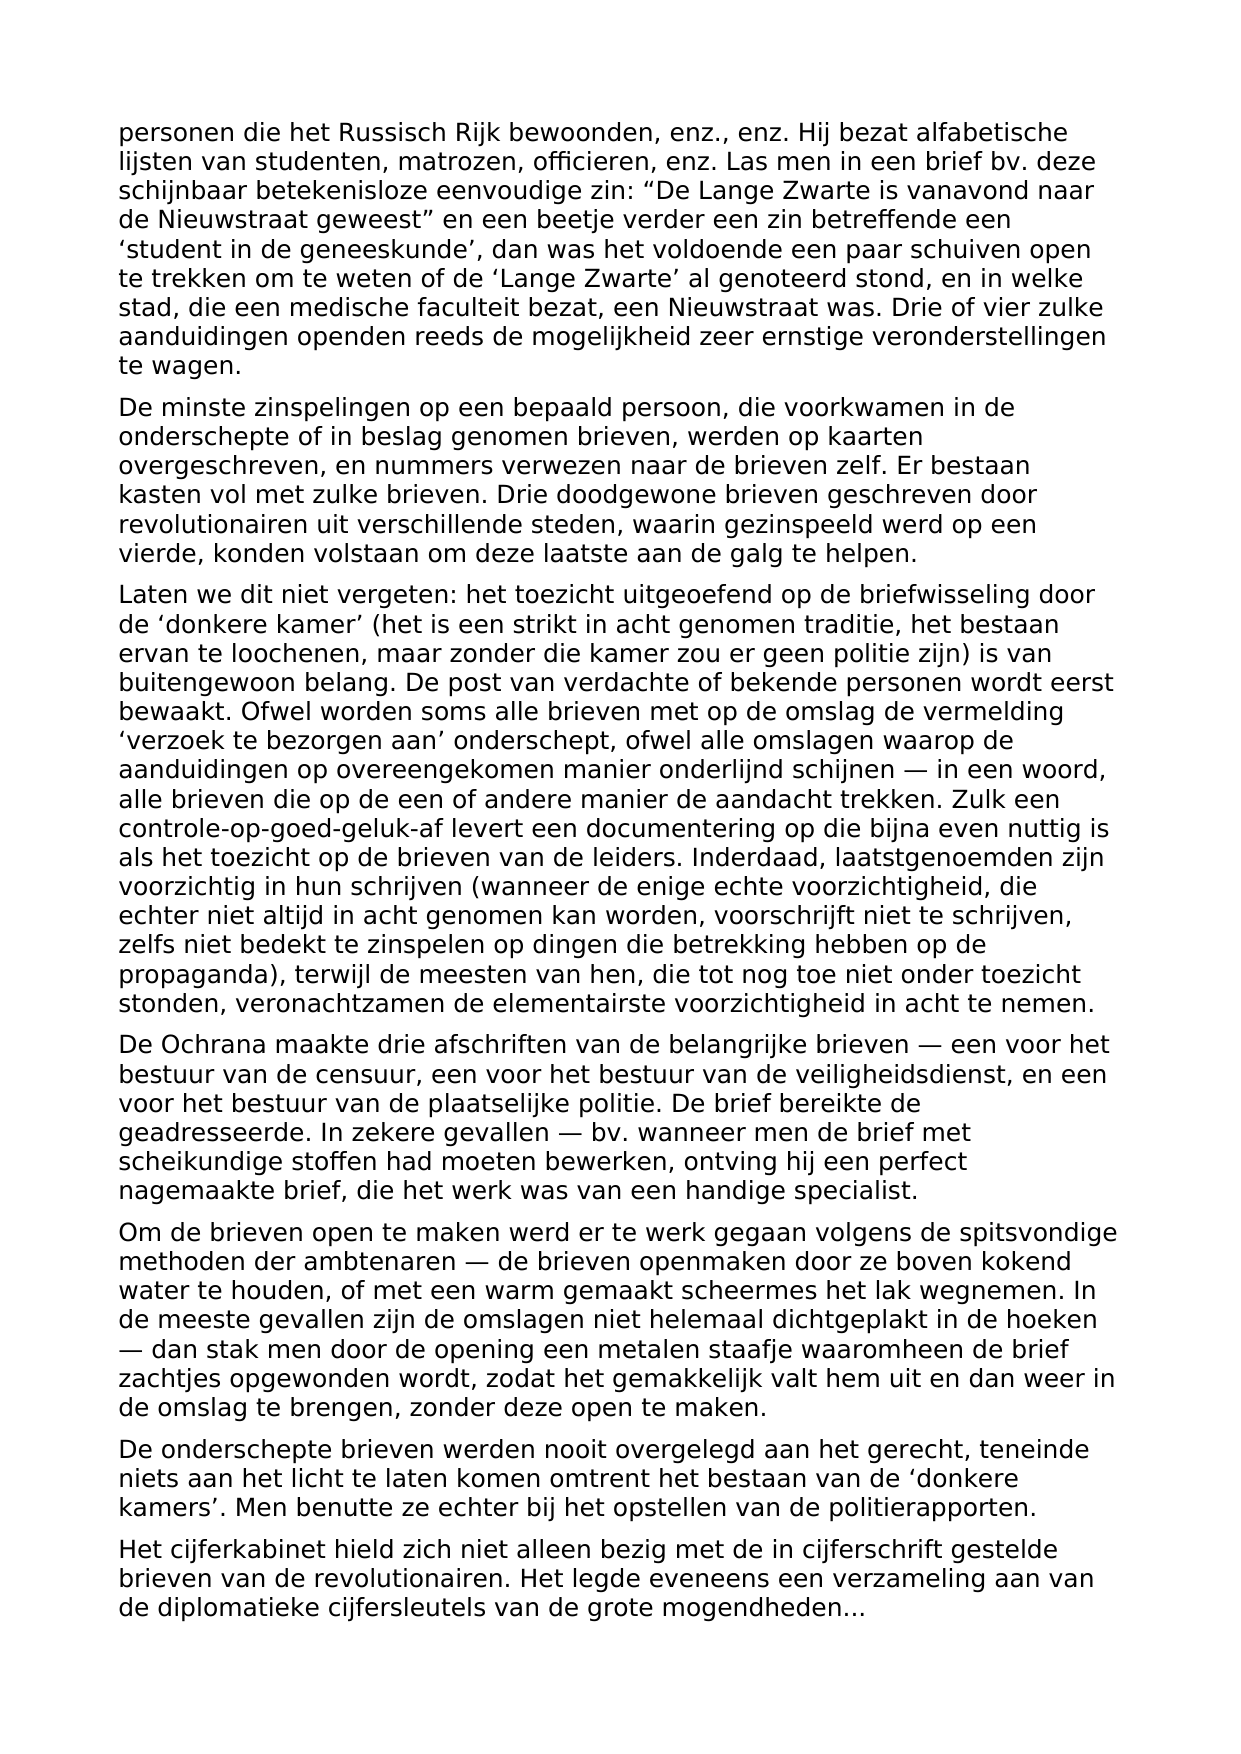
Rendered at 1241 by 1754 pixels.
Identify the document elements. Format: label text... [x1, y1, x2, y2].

text De Ochrana maakte drie afschriften van de belangrijke brieven — een voor het bestuur van de censuur, een voor het bestuur van de veiligheidsdienst, en een voor het bestuur van de plaatselijke politie. De brief bereikte de geadresseerde. In zekere gevallen — bv. wanneer men de brief met scheikundige stoffen had moeten bewerken, ontving hij een perfect nagemaakte brief, die het werk was van een handige specialist. [118, 1031, 1122, 1206]
text Om de brieven open te maken werd er te werk gegaan volgens de spitsvondige methoden der ambtenaren — de brieven openmaken door ze boven kokend water te houden, of met een warm gemaakt scheermes het lak wegnemen. In de meeste gevallen zijn de omslagen niet helemaal dichtgeplakt in de hoeken — dan stak men door de opening een metalen staafje waaromheen de brief zachtjes opgewonden wordt, zodat het gemakkelijk valt hem uit en dan weer in de omslag te brengen, zonder deze open te maken. [118, 1218, 1122, 1422]
text De onderschepte brieven werden nooit overgelegd aan het gerecht, teneinde niets aan het licht te laten komen omtrent het bestaan van de ‘donkere kamers’. Men benutte ze echter bij het opstellen van de politierapporten. [118, 1435, 1122, 1522]
text De minste zinspelingen op een bepaald persoon, die voorkwamen in de onderschepte of in beslag genomen brieven, werden op kaarten overgeschreven, en nummers verwezen naar de brieven zelf. Er bestaan kasten vol met zulke brieven. Drie doodgewone brieven geschreven door revolutionairen uit verschillende steden, waarin gezinspeeld werd op een vierde, konden volstaan om deze laatste aan de galg te helpen. [118, 393, 1122, 568]
text Laten we dit niet vergeten: het toezicht uitgeoefend op de briefwisseling door de ‘donkere kamer’ (het is een strikt in acht genomen traditie, het bestaan ervan te loochenen, maar zonder die kamer zou er geen politie zijn) is van buitengewoon belang. De post van verdachte of bekende personen wordt eerst bewaakt. Ofwel worden soms alle brieven met op de omslag de vermelding ‘verzoek te bezorgen aan’ onderschept, ofwel alle omslagen waarop de aanduidingen op overeengekomen manier onderlijnd schijnen — in een woord, alle brieven die op de een of andere manier de aandacht trekken. Zulk een controle-op-goed-geluk-af levert een documentering op die bijna even nuttig is als het toezicht op de brieven van de leiders. Inderdaad, laatstgenoemden zijn voorzichtig in hun schrijven (wanneer de enige echte voorzichtigheid, die echter niet altijd in acht genomen kan worden, voorschrijft niet te schrijven, zelfs niet bedekt te zinspelen op dingen die betrekking hebben op de propaganda), terwijl de meesten van hen, die tot nog toe niet onder toezicht stonden, veronachtzamen de elementairste voorzichtigheid in acht te nemen. [118, 581, 1122, 1018]
text Het cijferkabinet hield zich niet alleen bezig met de in cijferschrift gestelde brieven van de revolutionairen. Het legde eveneens een verzameling aan van de diplomatieke cijfersleutels van de grote mogendheden... [118, 1535, 1122, 1622]
text personen die het Russisch Rijk bewoonden, enz., enz. Hij bezat alfabetische lijsten van studenten, matrozen, officieren, enz. Las men in een brief bv. deze schijnbaar betekenisloze eenvoudige zin: “De Lange Zwarte is vanavond naar de Nieuwstraat geweest” en een beetje verder een zin betreffende een ‘student in de geneeskunde’, dan was het voldoende een paar schuiven open te trekken om te weten of de ‘Lange Zwarte’ al genoteerd stond, en in welke stad, die een medische faculteit bezat, een Nieuwstraat was. Drie of vier zulke aanduidingen openden reeds de mogelijkheid zeer ernstige veronderstellingen te wagen. [118, 118, 1122, 381]
